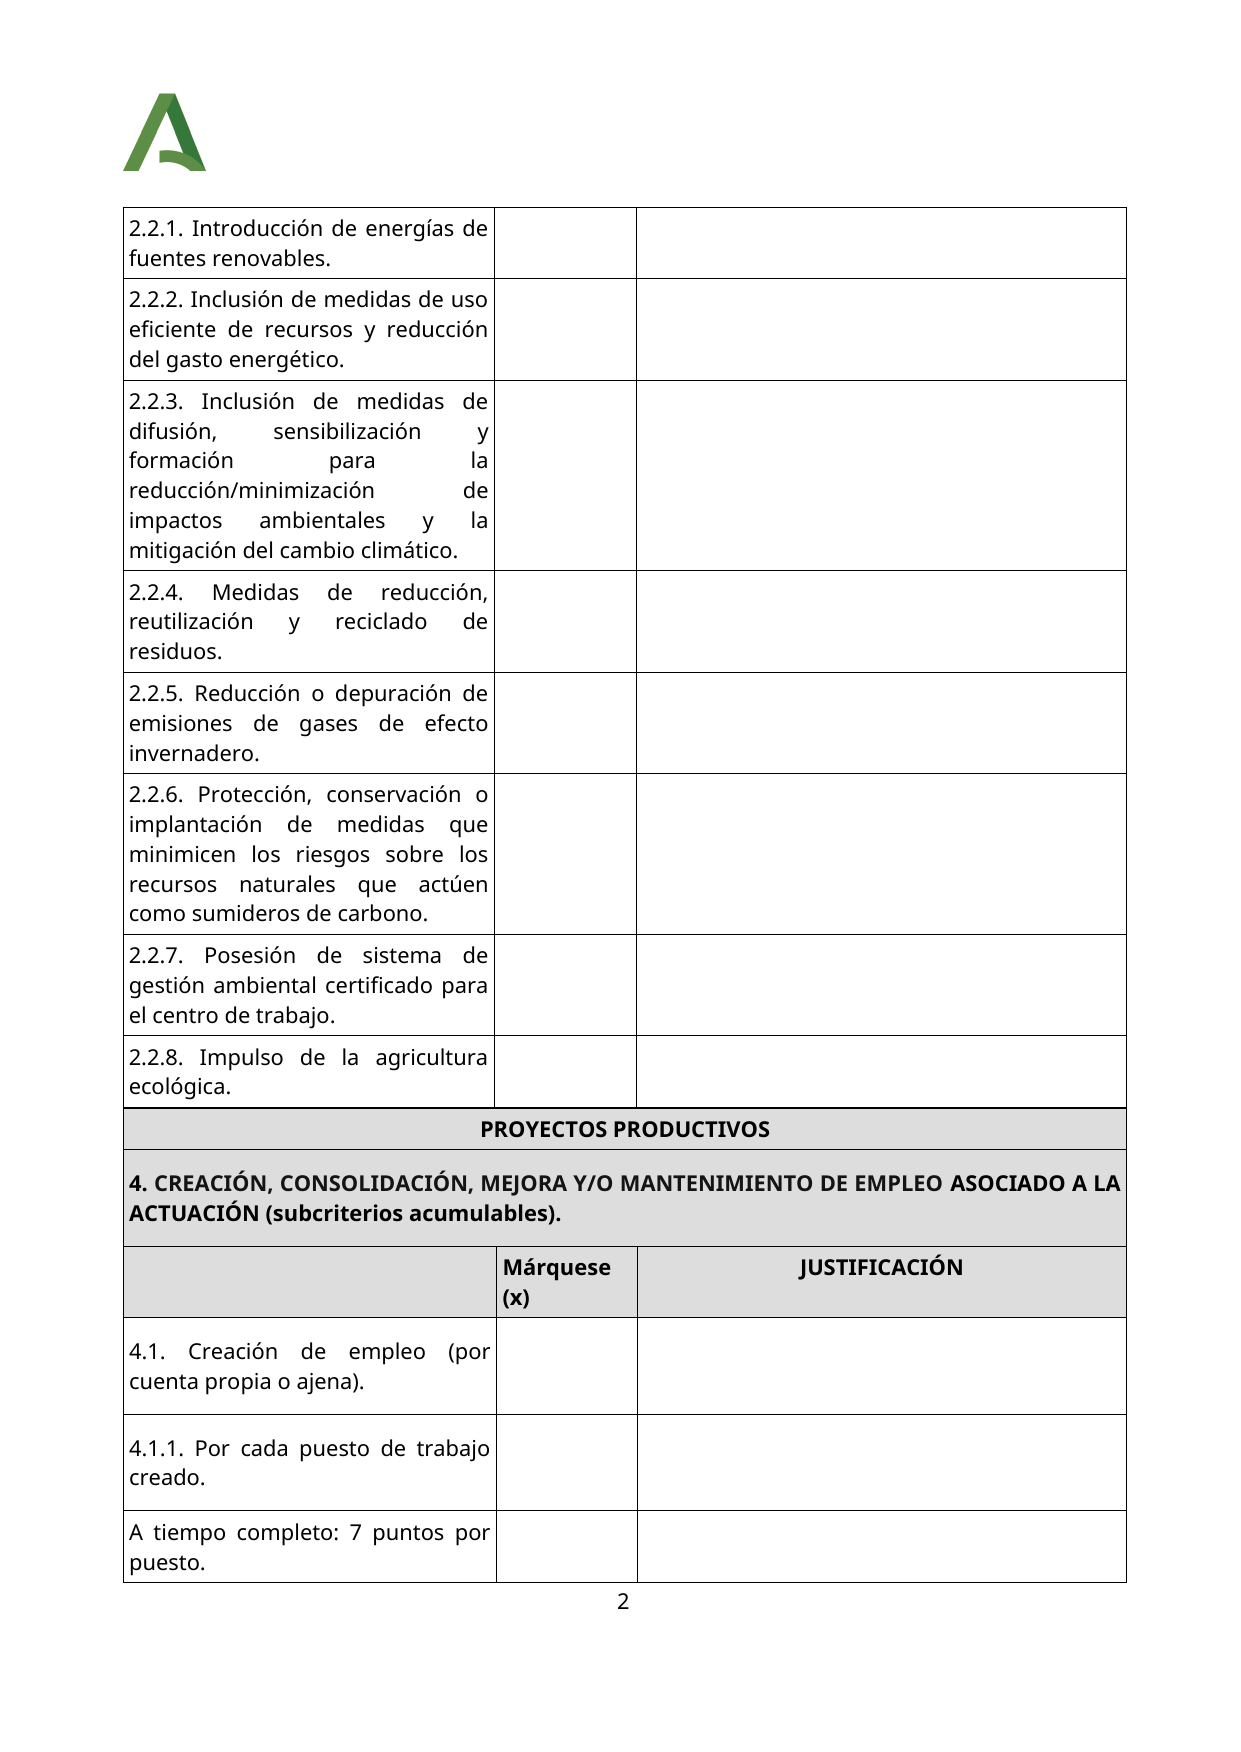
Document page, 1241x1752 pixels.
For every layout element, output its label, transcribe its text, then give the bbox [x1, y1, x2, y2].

table_cell 2.2.8. Impulso de la agricultura ecológica. [124, 1036, 494, 1107]
table_cell [495, 673, 636, 773]
table_cell [637, 208, 1126, 278]
table_cell 2.2.3. Inclusión de medidas de difusión, sensibilización y formación para la reducción/minimización de impactos ambientales y la mitigación del cambio climático. [124, 381, 494, 570]
table_cell A tiempo completo: 7 puntos por puesto. [124, 1511, 496, 1582]
table_cell JUSTIFICACIÓN [638, 1247, 1126, 1317]
table_cell [637, 935, 1126, 1035]
table_cell 2.2.2. Inclusión de medidas de uso eficiente de recursos y reducción del gasto energético. [124, 279, 494, 379]
table_cell [495, 381, 636, 570]
table_cell 2.2.6. Protección, conservación o implantación de medidas que minimicen los riesgos sobre los recursos naturales que actúen como sumideros de carbono. [124, 774, 494, 934]
table_cell [495, 774, 636, 934]
table_cell [495, 279, 636, 379]
table_cell 2.2.5. Reducción o depuración de emisiones de gases de efecto invernadero. [124, 673, 494, 773]
table_cell [497, 1415, 637, 1510]
table_cell 4. CREACIÓN, CONSOLIDACIÓN, MEJORA Y/O MANTENIMIENTO DE EMPLEO ASOCIADO A LA ACTUACIÓN (subcriterios acumulables). [124, 1150, 1126, 1246]
table_cell Márquese (x) [497, 1247, 637, 1317]
table_cell [637, 1036, 1126, 1107]
table_cell [637, 279, 1126, 379]
table_cell 2.2.1. Introducción de energías de fuentes renovables. [124, 208, 494, 278]
table_cell [495, 571, 636, 672]
table_cell 2.2.7. Posesión de sistema de gestión ambiental certificado para el centro de trabajo. [124, 935, 494, 1035]
table_cell [637, 673, 1126, 773]
table_cell 4.1.1. Por cada puesto de trabajo creado. [124, 1415, 496, 1510]
table_cell [638, 1415, 1126, 1510]
table_cell [638, 1318, 1126, 1414]
table_cell 2.2.4. Medidas de reducción, reutilización y reciclado de residuos. [124, 571, 494, 672]
table_cell [637, 571, 1126, 672]
table_header PROYECTOS PRODUCTIVOS [124, 1109, 1126, 1149]
table_cell [495, 935, 636, 1035]
table_cell [124, 1247, 496, 1317]
table_cell [497, 1511, 637, 1582]
table_cell [495, 1036, 636, 1107]
table_cell [637, 381, 1126, 570]
table_cell [497, 1318, 637, 1414]
table_cell [637, 774, 1126, 934]
table_cell [495, 208, 636, 278]
table_cell 4.1. Creación de empleo (por cuenta propia o ajena). [124, 1318, 496, 1414]
table_cell [638, 1511, 1126, 1582]
